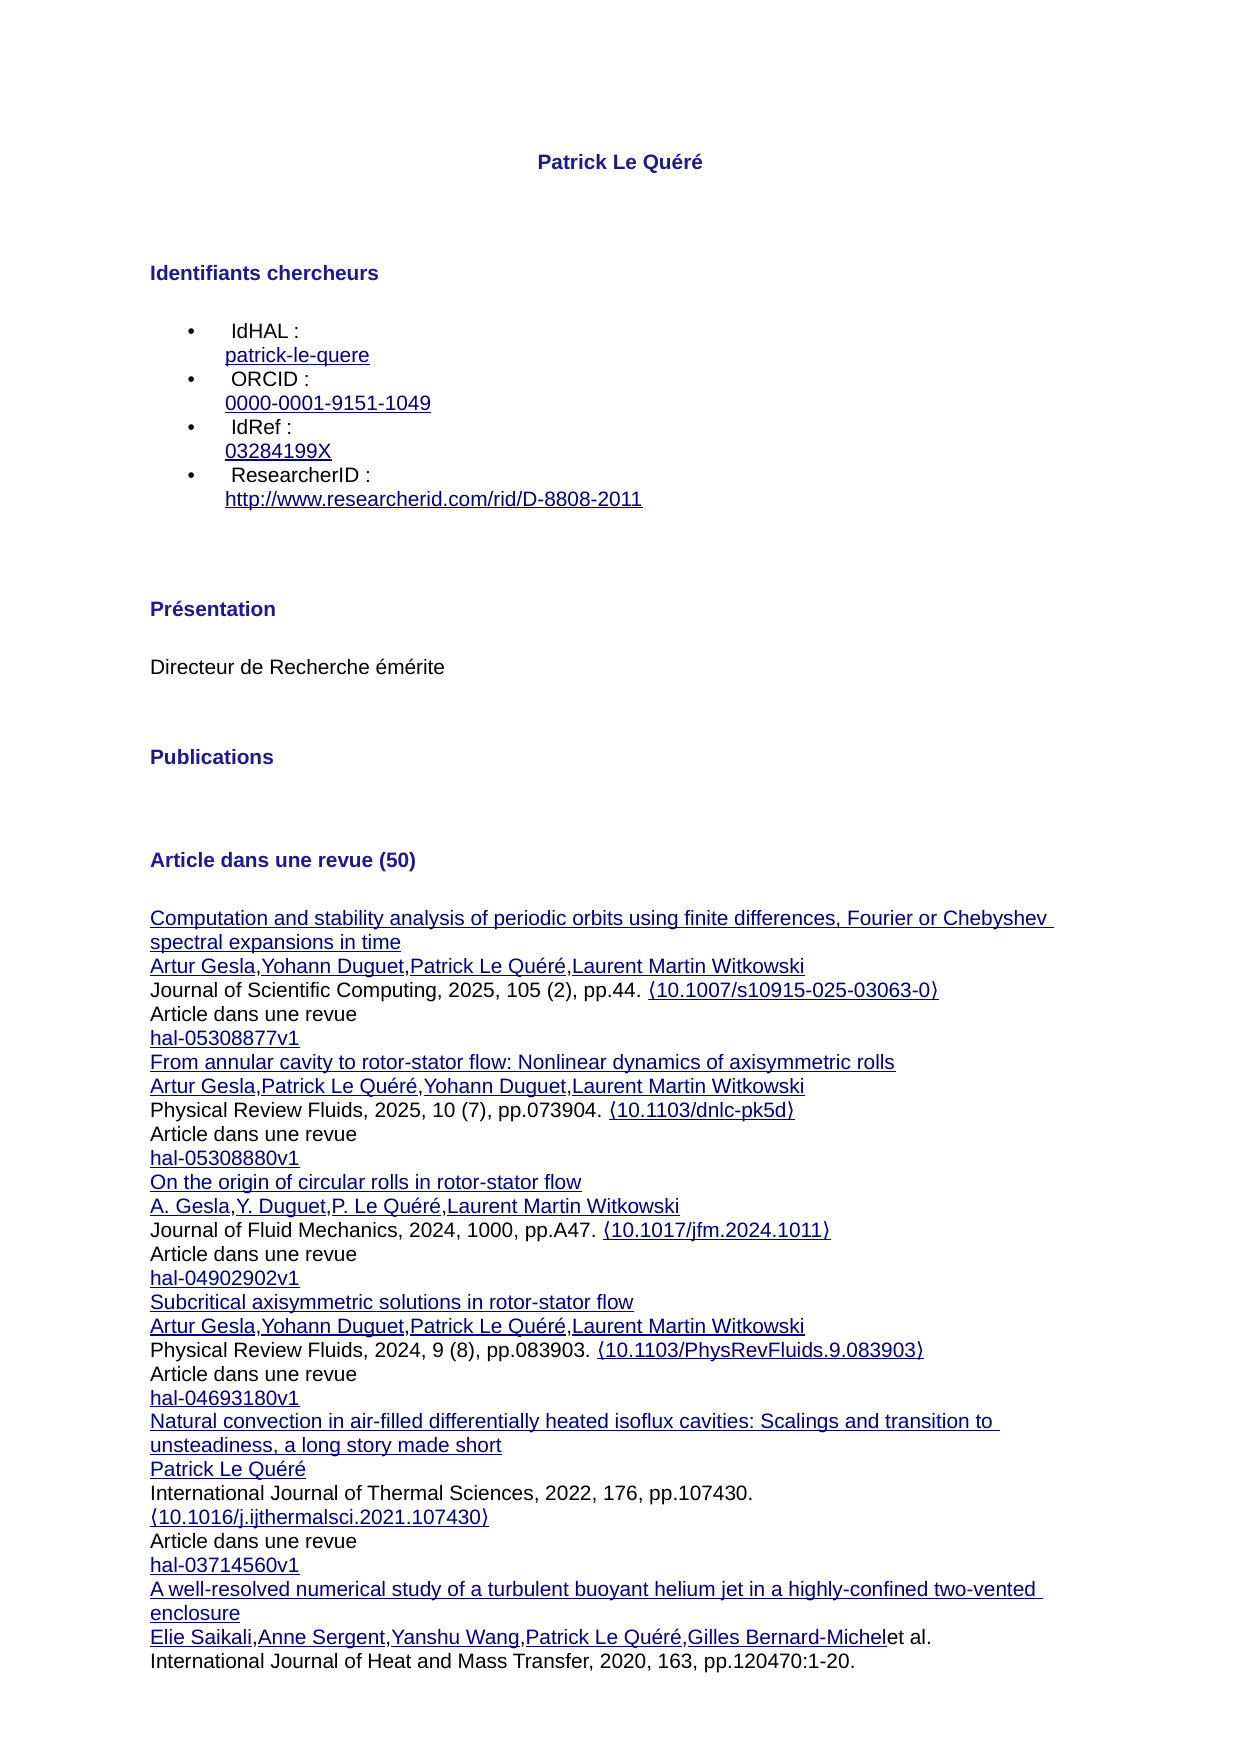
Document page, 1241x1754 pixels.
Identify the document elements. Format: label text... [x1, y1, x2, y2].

list 0000-0001-9151-1049 [187, 391, 1090, 414]
list patrick-le-quere [187, 343, 1090, 367]
list ORCID : [187, 367, 1090, 391]
table_header Computation and stability analysis of periodic orbits using finite differences, Fourier or Chebyshev spectral expansions in time Artur Gesla,Yohann Duguet,Patrick Le Quéré,Laurent Martin Witkowski Journal of Scientific Computing, 2025, 105 (2), pp.44. ⟨10.1007/s10915-025-03063-0⟩ Article dans une revue hal-05308877v1 [150, 906, 1090, 1050]
text Directeur de Recherche émérite [150, 655, 1090, 679]
subtitle Publications [150, 745, 1090, 769]
subtitle Article dans une revue (50) [150, 848, 1090, 872]
table_cell Subcritical axisymmetric solutions in rotor-stator flow Artur Gesla,Yohann Duguet,Patrick Le Quéré,Laurent Martin Witkowski Physical Review Fluids, 2024, 9 (8), pp.083903. ⟨10.1103/PhysRevFluids.9.083903⟩ Article dans une revue hal-04693180v1 [150, 1290, 1090, 1409]
subtitle Patrick Le Quéré [150, 150, 1090, 174]
list http://www.researcherid.com/rid/D-8808-2011 [187, 486, 1090, 510]
list IdRef : [187, 414, 1090, 438]
table_cell Natural convection in air-filled differentially heated isoflux cavities: Scalings and transition to unsteadiness, a long story made short Patrick Le Quéré International Journal of Thermal Sciences, 2022, 176, pp.107430. ⟨10.1016/j.ijthermalsci.2021.107430⟩ Article dans une revue hal-03714560v1 [150, 1409, 1090, 1577]
list 03284199X [187, 438, 1090, 462]
subtitle Présentation [150, 597, 1090, 621]
subtitle Identifiants chercheurs [150, 260, 1090, 284]
list ResearcherID : [187, 462, 1090, 486]
table_cell On the origin of circular rolls in rotor-stator flow A. Gesla,Y. Duguet,P. Le Quéré,Laurent Martin Witkowski Journal of Fluid Mechanics, 2024, 1000, pp.A47. ⟨10.1017/jfm.2024.1011⟩ Article dans une revue hal-04902902v1 [150, 1170, 1090, 1289]
table_cell From annular cavity to rotor-stator flow: Nonlinear dynamics of axisymmetric rolls Artur Gesla,Patrick Le Quéré,Yohann Duguet,Laurent Martin Witkowski Physical Review Fluids, 2025, 10 (7), pp.073904. ⟨10.1103/dnlc-pk5d⟩ Article dans une revue hal-05308880v1 [150, 1050, 1090, 1170]
table_cell A well-resolved numerical study of a turbulent buoyant helium jet in a highly-confined two-vented enclosure Elie Saikali,Anne Sergent,Yanshu Wang,Patrick Le Quéré,Gilles Bernard-Michelet al. International Journal of Heat and Mass Transfer, 2020, 163, pp.120470:1-20. [150, 1577, 1090, 1673]
list IdHAL : [187, 319, 1090, 343]
